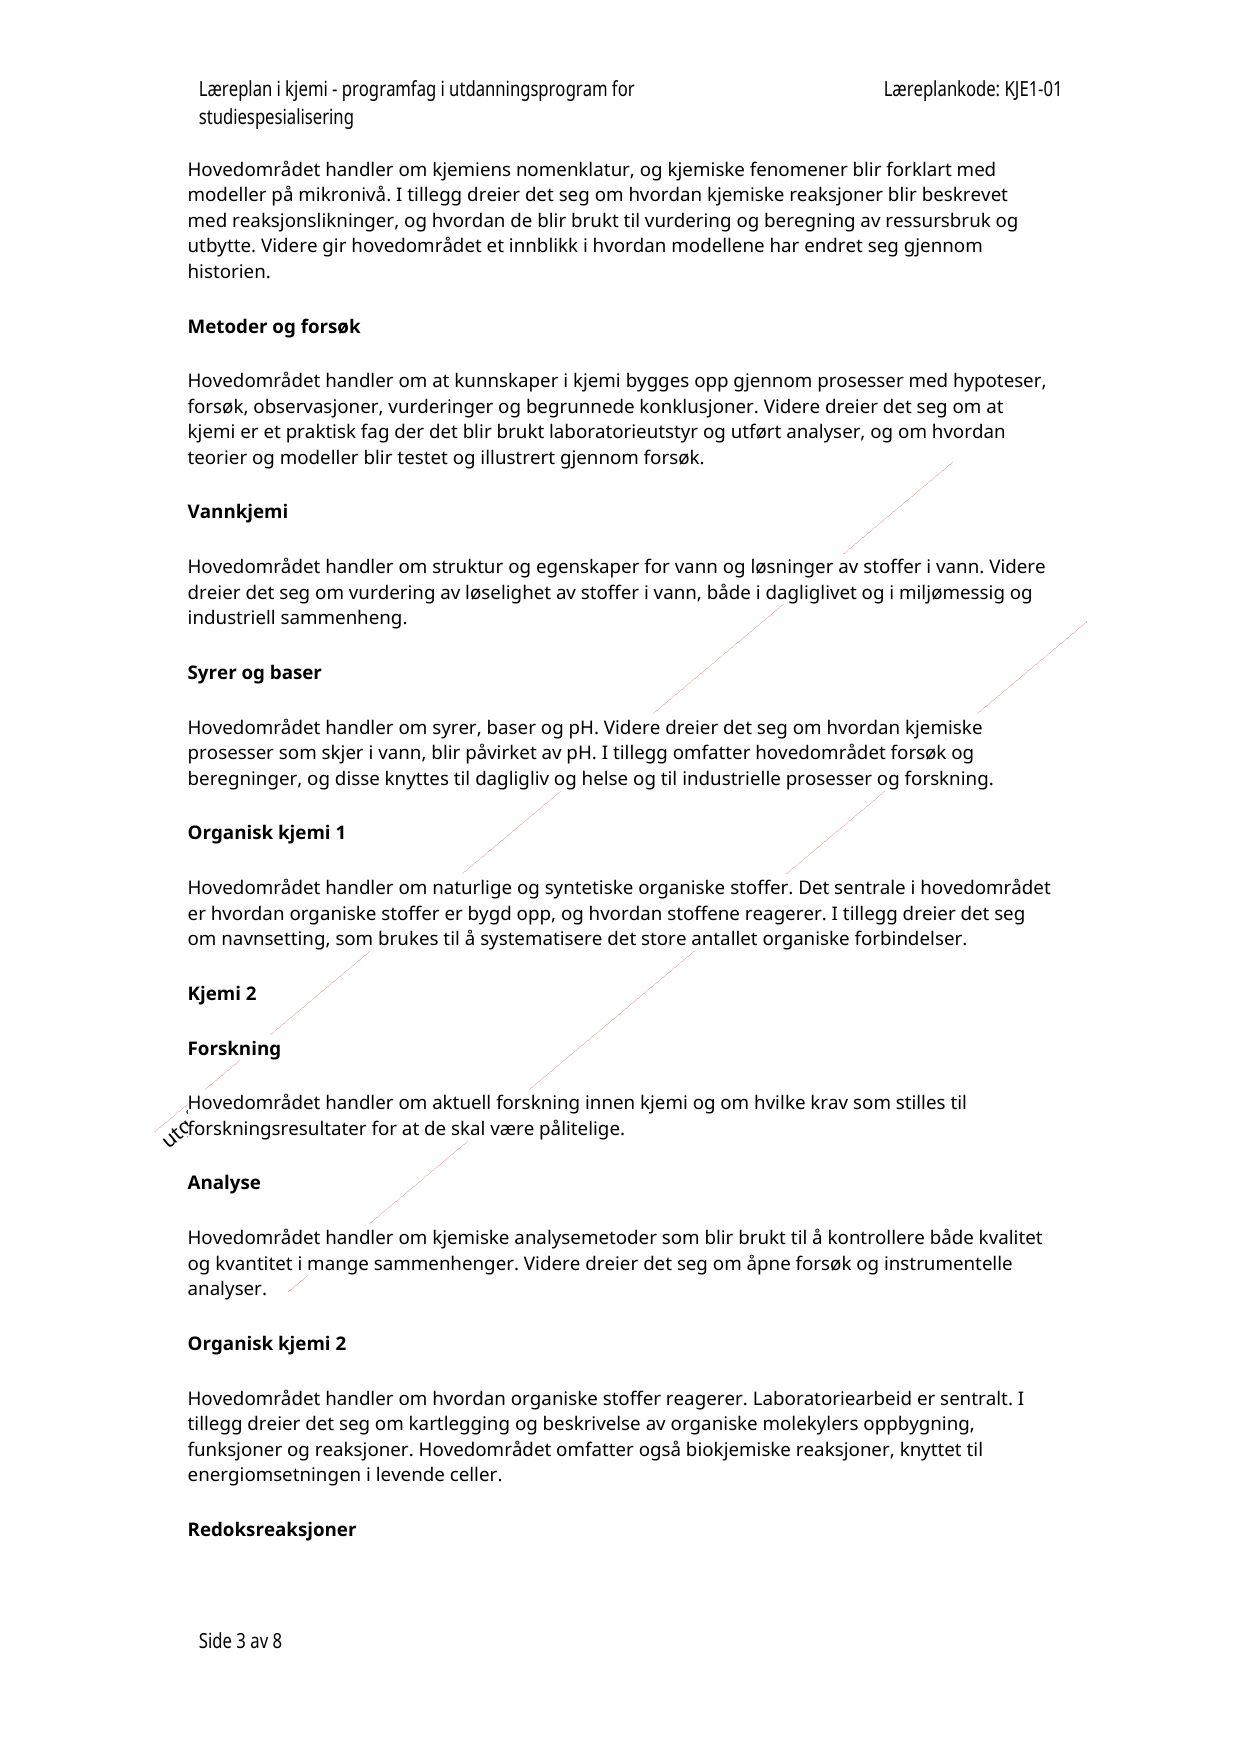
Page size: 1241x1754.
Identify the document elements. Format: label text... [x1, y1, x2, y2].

text Forskning [281, 1035, 592, 1060]
text Hovedområdet handler om hvordan organiske stoffer reagerer. Laboratoriearbeid er sentralt. I tillegg dreier det seg om kartlegging og beskrivelse av organiske molekylers oppbygning, funksjoner og reaksjoner. Hovedområdet omfatter også biokjemiske reaksjoner, knyttet til energiomsetningen i levende celler. [502, 1385, 1053, 1487]
text Forskning [566, 1035, 1053, 1060]
text Organisk kjemi 1 [351, 820, 524, 845]
text Vannkjemi [880, 499, 1053, 524]
text Organisk kjemi 1 [498, 820, 848, 845]
text Syrer og baser [322, 659, 716, 685]
text Hovedområdet handler om kjemiske analysemetoder som blir brukt til å kontrollere både kvalitet og kvantitet i mange sammenhenger. Videre dreier det seg om åpne forsøk og instrumentelle analyser. [267, 1224, 1053, 1301]
text Kjemi 2 [256, 980, 334, 1006]
text Kjemi 2 [306, 980, 658, 1006]
text Vannkjemi [288, 499, 907, 524]
text Hovedområdet handler om syrer, baser og pH. Videre dreier det seg om hvordan kjemiske prosesser som skjer i vann, blir påvirket av pH. I tillegg omfatter hovedområdet forsøk og beregninger, og disse knyttes til dagligliv og helse og til industrielle prosesser og forskning. [947, 714, 1053, 791]
text Syrer og baser [1013, 659, 1053, 685]
text Analyse [405, 1170, 1053, 1195]
text Syrer og baser [688, 659, 1040, 685]
text Hovedområdet handler om at kunnskaper i kjemi bygges opp gjennom prosesser med hypoteser, forsøk, observasjoner, vurderinger og begrunnede konklusjoner. Videre dreier det seg om at kjemi er et praktisk fag der det blir brukt laboratorieutstyr og utført analyser, og om hvordan teorier og modeller blir testet og illustrert gjennom forsøk. [705, 368, 1053, 470]
text Organisk kjemi 1 [822, 820, 1053, 845]
text Hovedområdet handler om struktur og egenskaper for vann og løsninger av stoffer i vann. Videre dreier det seg om vurdering av løselighet av stoffer i vann, både i dagliglivet og i miljømessig og industriell sammenheng. [754, 553, 1053, 630]
text Hovedområdet handler om naturlige og syntetiske organiske stoffer. Det sentrale i hovedområdet er hvordan organiske stoffer er bygd opp, og hvordan stoffene reagerer. I tillegg dreier det seg om navnsetting, som brukes til å systematisere det store antallet organiske forbindelser. [967, 874, 1053, 951]
text Analyse [261, 1170, 431, 1195]
text Kjemi 2 [630, 980, 1053, 1006]
text Redoksreaksjoner [356, 1516, 1053, 1542]
text Organisk kjemi 2 [346, 1330, 1053, 1356]
text Hovedområdet handler om kjemiens nomenklatur, og kjemiske fenomener blir forklart med modeller på mikronivå. I tillegg dreier det seg om hvordan kjemiske reaksjoner blir beskrevet med reaksjonslikninger, og hvordan de blir brukt til vurdering og beregning av ressursbruk og utbytte. Videre gir hovedområdet et innblikk i hvordan modellene har endret seg gjennom historien. [271, 156, 1053, 284]
text Hovedområdet handler om aktuell forskning innen kjemi og om hvilke krav som stilles til forskningsresultater for at de skal være pålitelige. [530, 1089, 1053, 1141]
text Hovedområdet handler om struktur og egenskaper for vann og løsninger av stoffer i vann. Videre dreier det seg om vurdering av løselighet av stoffer i vann, både i dagliglivet og i miljømessig og industriell sammenheng. [187, 553, 842, 630]
text Metoder og forsøk [361, 313, 1053, 338]
